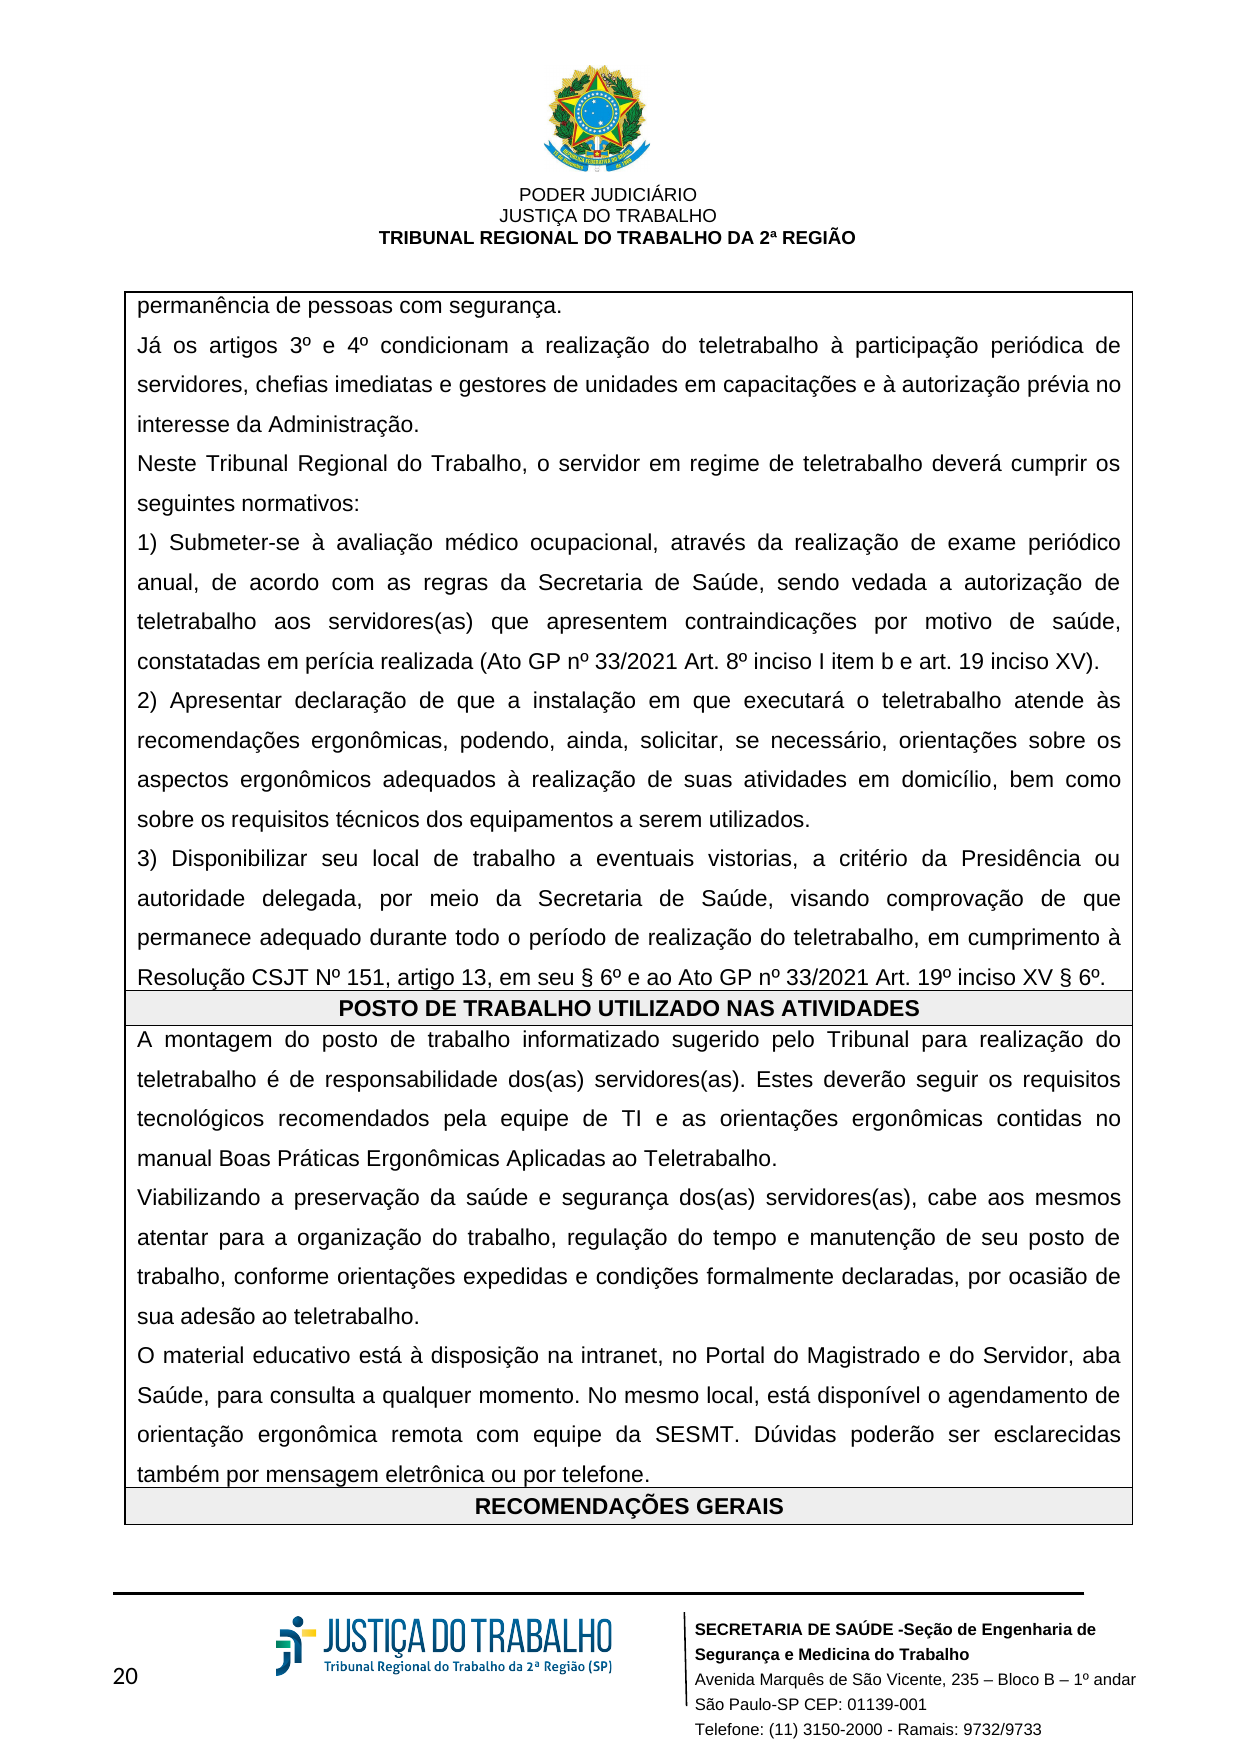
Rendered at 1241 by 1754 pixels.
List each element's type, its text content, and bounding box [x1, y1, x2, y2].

table_cell A montagem do posto de trabalho informatizado sugerido pelo Tribunal para realização do teletrabalho é de responsabilidade dos(as) servidores(as). Estes deverão seguir os requisitos tecnológicos recomendados pela equipe de TI e as orientações ergonômicas contidas no manual Boas Práticas Ergonômicas Aplicadas ao Teletrabalho. Viabilizando a preservação da saúde e segurança dos(as) servidores(as), cabe aos mesmos atentar para a organização do trabalho, regulação do tempo e manutenção de seu posto de trabalho, conforme orientações expedidas e condições formalmente declaradas, por ocasião de sua adesão ao teletrabalho. O material educativo está à disposição na intranet, no Portal do Magistrado e do Servidor, aba Saúde, para consulta a qualquer momento. No mesmo local, está disponível o agendamento de orientação ergonômica remota com equipe da SESMT. Dúvidas poderão ser esclarecidas também por mensagem eletrônica ou por telefone. [126, 1026, 1132, 1487]
table_cell POSTO DE TRABALHO UTILIZADO NAS ATIVIDADES [126, 991, 1132, 1025]
table_cell RECOMENDAÇÕES GERAIS [126, 1488, 1132, 1524]
picture [276, 1616, 612, 1676]
picture [543, 65, 650, 172]
table_cell permanência de pessoas com segurança. Já os artigos 3º e 4º condicionam a realização do teletrabalho à participação periódica de servidores, chefias imediatas e gestores de unidades em capacitações e à autorização prévia no interesse da Administração. Neste Tribunal Regional do Trabalho, o servidor em regime de teletrabalho deverá cumprir os seguintes normativos: 1) Submeter-se à avaliação médico ocupacional, através da realização de exame periódico anual, de acordo com as regras da Secretaria de Saúde, sendo vedada a autorização de teletrabalho aos servidores(as) que apresentem contraindicações por motivo de saúde, constatadas em perícia realizada (Ato GP nº 33/2021 Art. 8º inciso I item b e art. 19 inciso XV). 2) Apresentar declaração de que a instalação em que executará o teletrabalho atende às recomendações ergonômicas, podendo, ainda, solicitar, se necessário, orientações sobre os aspectos ergonômicos adequados à realização de suas atividades em domicílio, bem como sobre os requisitos técnicos dos equipamentos a serem utilizados. 3) Disponibilizar seu local de trabalho a eventuais vistorias, a critério da Presidência ou autoridade delegada, por meio da Secretaria de Saúde, visando comprovação de que permanece adequado durante todo o período de realização do teletrabalho, em cumprimento à Resolução CSJT Nº 151, artigo 13, em seu § 6º e ao Ato GP nº 33/2021 Art. 19º inciso XV § 6º. [126, 293, 1132, 990]
